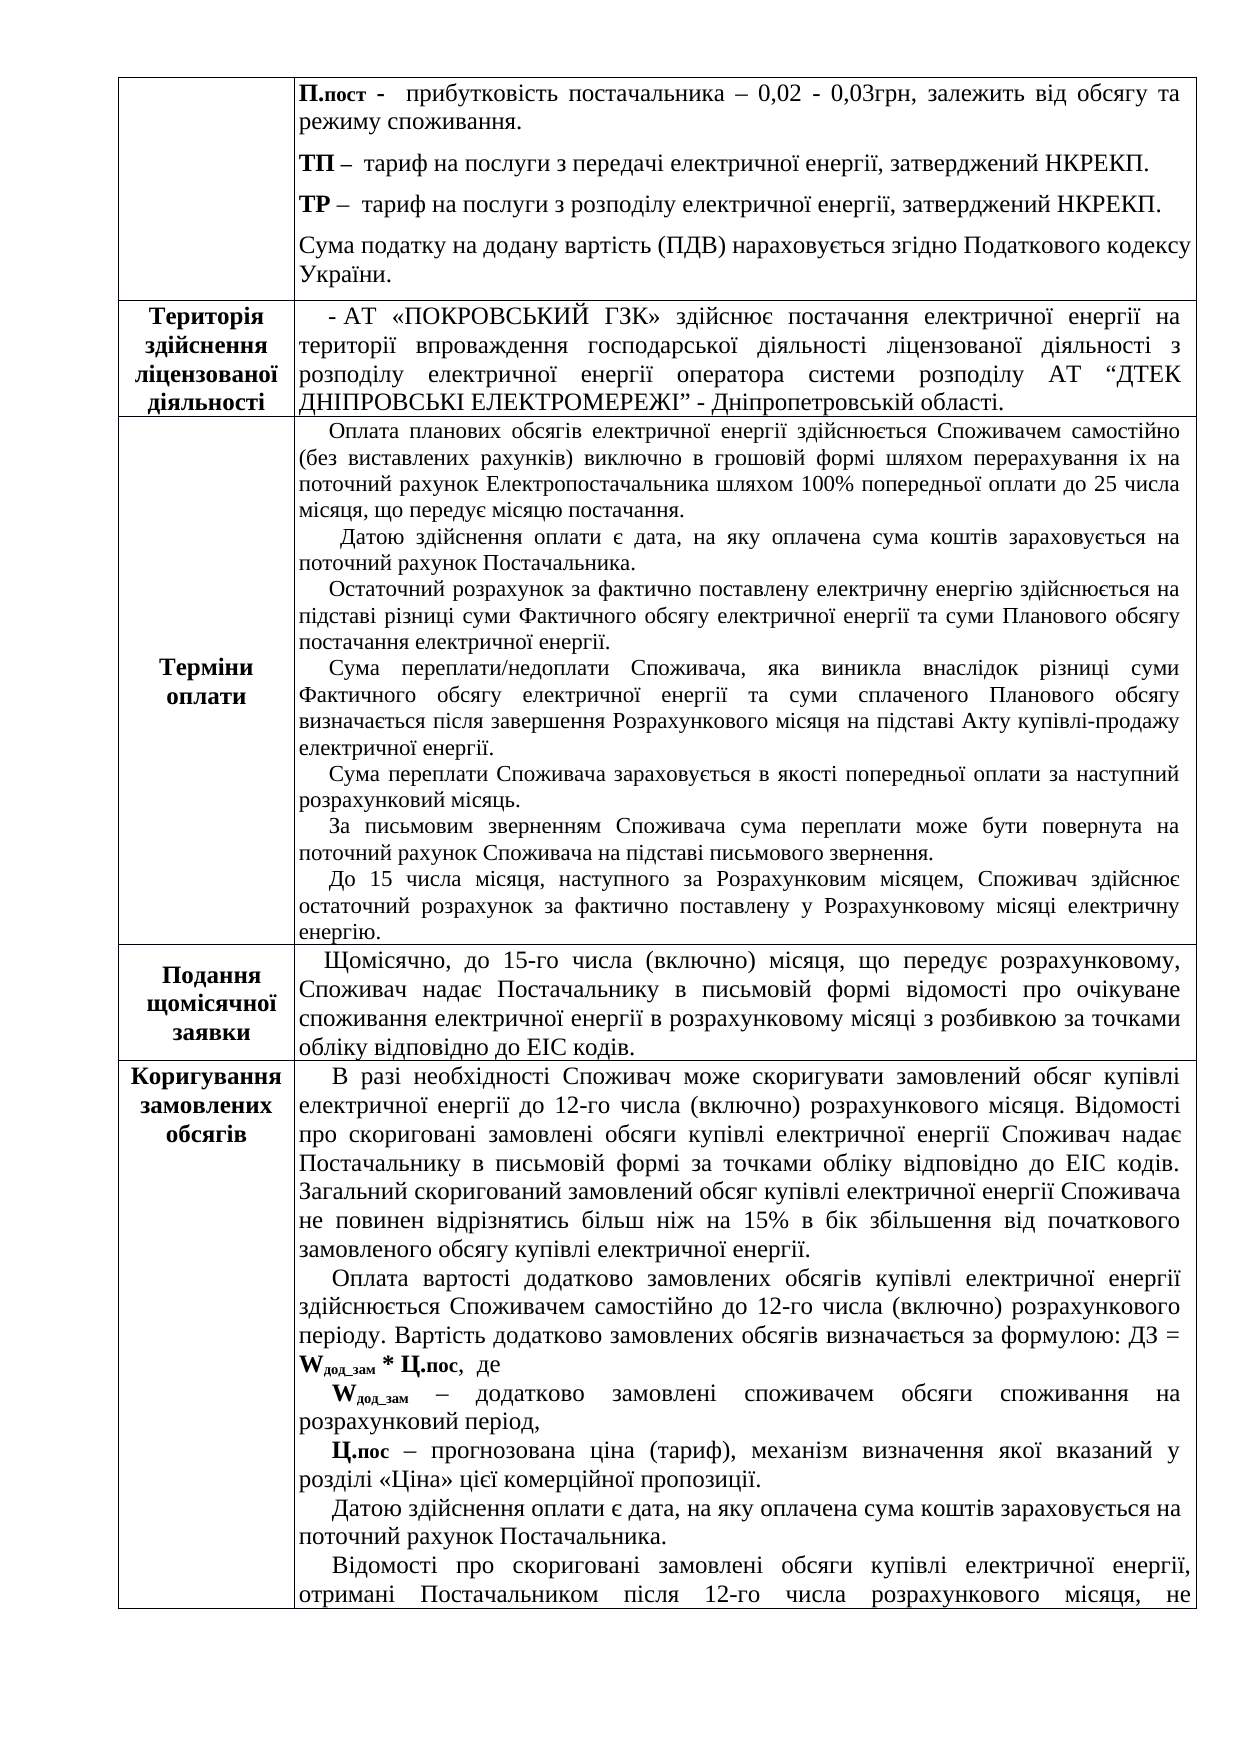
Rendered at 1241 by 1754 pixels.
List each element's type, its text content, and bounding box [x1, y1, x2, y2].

table_cell Терміни оплати [119, 417, 294, 944]
table_cell [119, 78, 294, 300]
table_cell Коригування замовлених обсягів [119, 1061, 294, 1608]
table_cell Оплата планових обсягів електричної енергії здійснюється Споживачем самостійно (без виставлених рахунків) виключно в грошовій формі шляхом перерахування іх на поточний рахунок Електропостачальника шляхом 100% попередньої оплати до 25 числа місяця, що передує місяцю постачання. Датою здійснення оплати є дата, на яку оплачена сума коштів зараховується на поточний рахунок Постачальника. Остаточний розрахунок за фактично поставлену електричну енергію здійснюється на підставі різниці суми Фактичного обсягу електричної енергії та суми Планового обсягу постачання електричної енергії. Сума переплати/недоплати Споживача, яка виникла внаслідок різниці суми Фактичного обсягу електричної енергії та суми сплаченого Планового обсягу визначається після завершення Розрахункового місяця на підставі Акту купівлі-продажу електричної енергії. Сума переплати Споживача зараховується в якості попередньої оплати за наступний розрахунковий місяць. За письмовим зверненням Споживача сума переплати може бути повернута на поточний рахунок Споживача на підставі письмового звернення. До 15 числа місяця, наступного за Розрахунковим місяцем, Споживач здійснює остаточний розрахунок за фактично поставлену у Розрахунковому місяці електричну енергію. [295, 417, 1196, 944]
table_cell П.пост - прибутковість постачальника – 0,02 - 0,03грн, залежить від обсягу та режиму споживання. ТП – тариф на послуги з передачі електричної енергії, затверджений НКРЕКП. ТР – тариф на послуги з розподілу електричної енергії, затверджений НКРЕКП. Сума податку на додану вартість (ПДВ) нараховується згідно Податкового кодексу України. [295, 78, 1196, 300]
table_cell АТ «ПОКРОВСЬКИЙ ГЗК» здійснює постачання електричної енергії на території впроваждення господарської діяльності ліцензованої діяльності з розподілу електричної енергії оператора системи розподілу АТ “ДТЕК ДНІПРОВСЬКІ ЕЛЕКТРОМЕРЕЖІ” - Дніпропетровській області. [295, 301, 1196, 416]
table_cell В разі необхідності Споживач може скоригувати замовлений обсяг купівлі електричної енергії до 12-го числа (включно) розрахункового місяця. Відомості про скориговані замовлені обсяги купівлі електричної енергії Споживач надає Постачальнику в письмовій формі за точками обліку відповідно до ЕІС кодів. Загальний скоригований замовлений обсяг купівлі електричної енергії Споживача не повинен відрізнятись більш ніж на 15% в бік збільшення від початкового замовленого обсягу купівлі електричної енергії. Оплата вартості додатково замовлених обсягів купівлі електричної енергії здійснюється Споживачем самостійно до 12-го числа (включно) розрахункового періоду. Вартість додатково замовлених обсягів визначається за формулою: ДЗ = Wдод_зам * Ц.пос, де Wдод_зам – додатково замовлені споживачем обсяги споживання на розрахунковий період, Ц.пос – прогнозована ціна (тариф), механізм визначення якої вказаний у розділі «Ціна» цієї комерційної пропозиції. Датою здійснення оплати є дата, на яку оплачена сума коштів зараховується на поточний рахунок Постачальника. Відомості про скориговані замовлені обсяги купівлі електричної енергії, отримані Постачальником після 12-го числа розрахункового місяця, не [295, 1061, 1196, 1608]
table_cell Територія здійснення ліцензованої діяльності [119, 301, 294, 416]
table_cell Подання щомісячної заявки [119, 945, 294, 1060]
